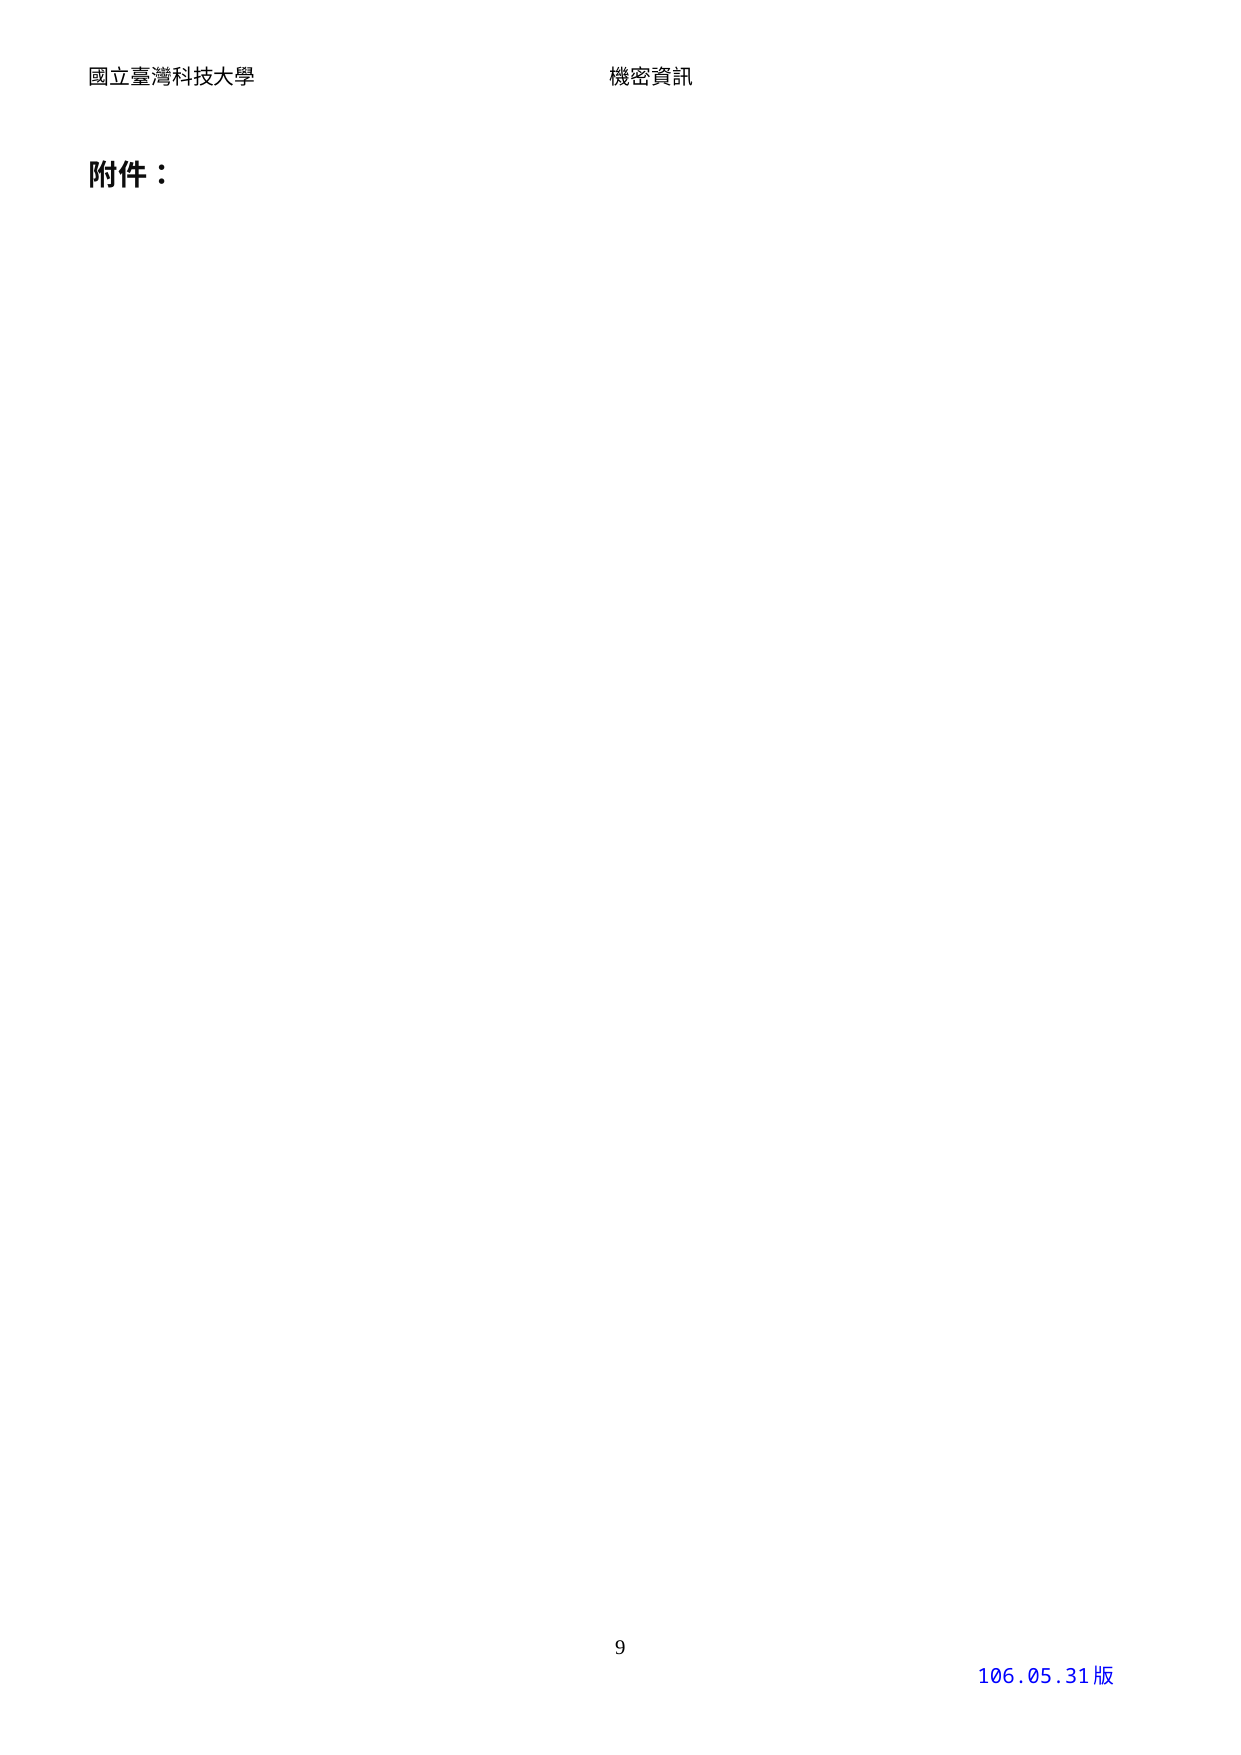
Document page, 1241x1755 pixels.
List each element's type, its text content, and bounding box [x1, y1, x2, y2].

text 附件： [89, 151, 569, 194]
text [672, 151, 1152, 194]
